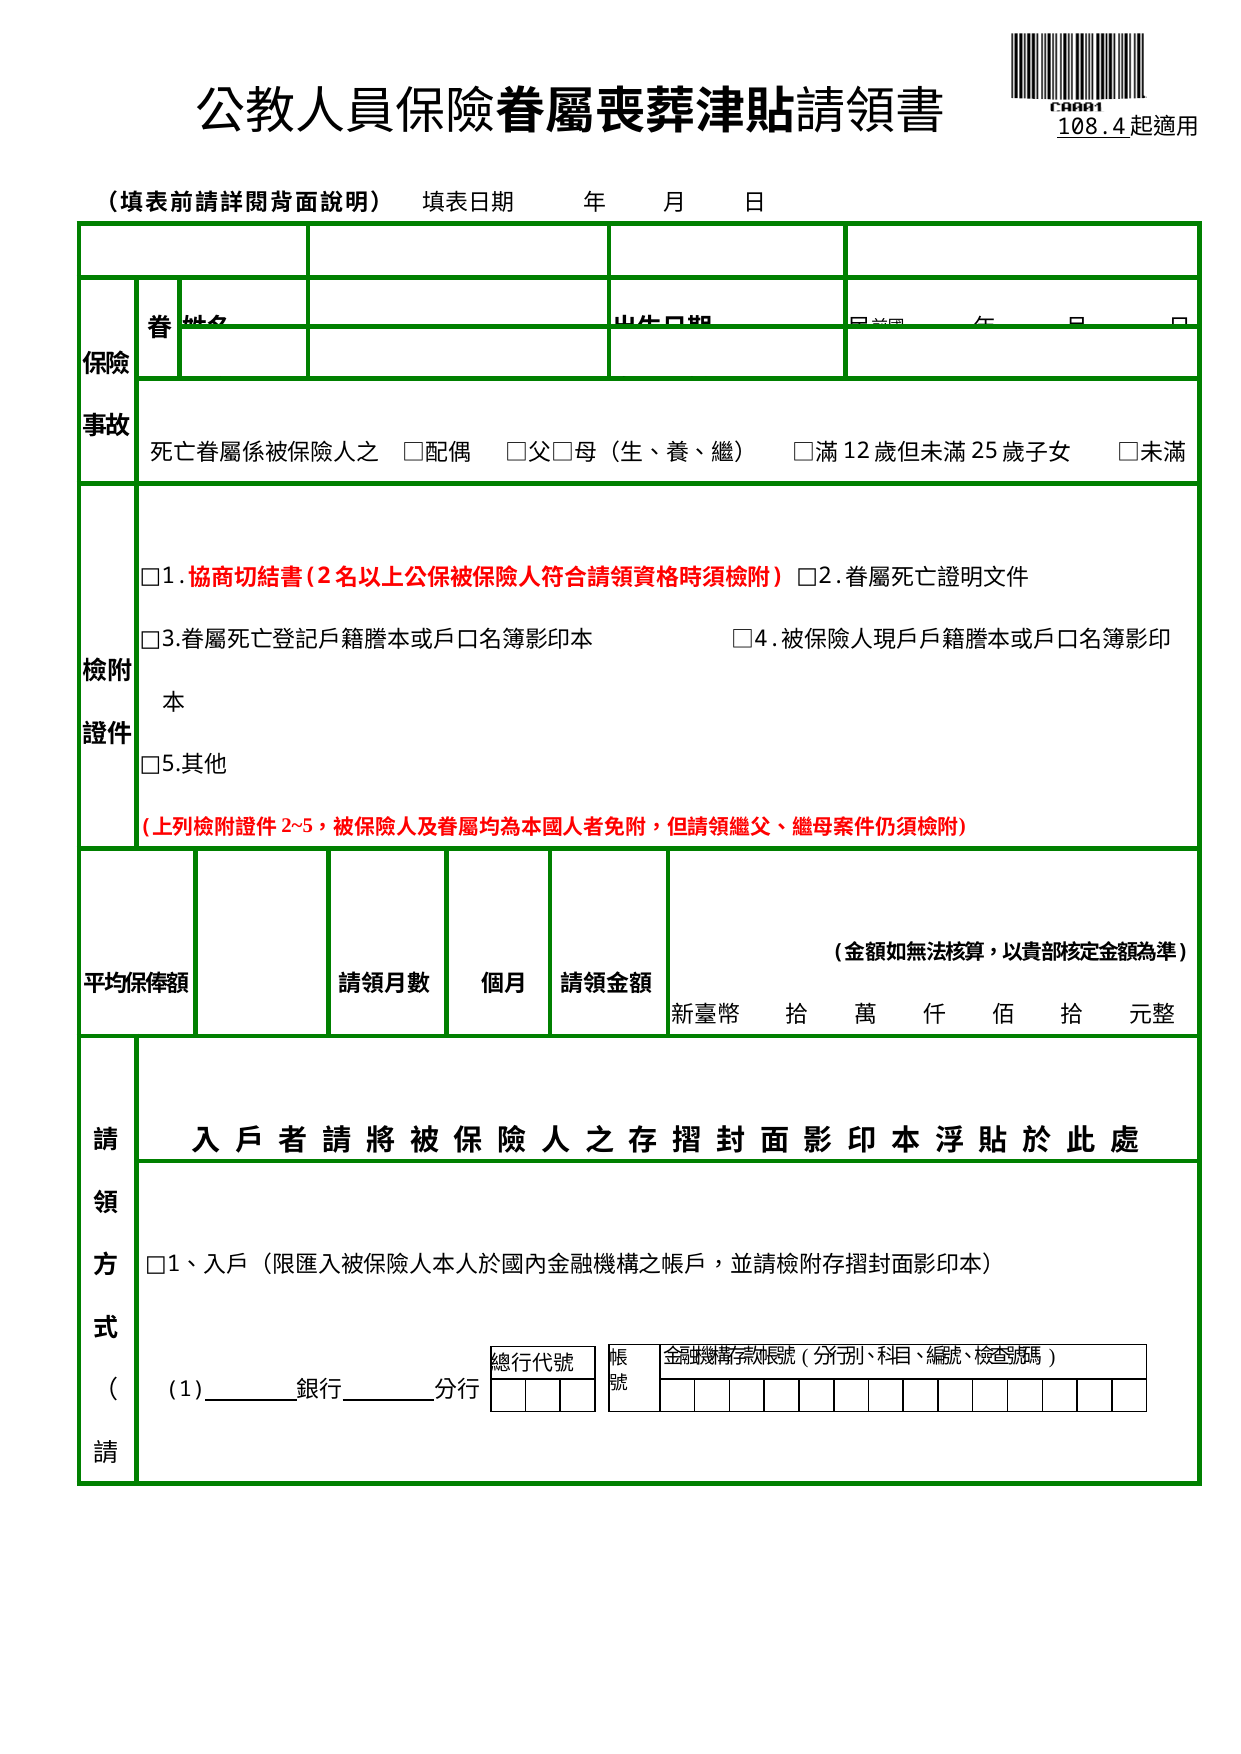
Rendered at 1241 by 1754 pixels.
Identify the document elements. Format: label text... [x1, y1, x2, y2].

table_cell [310, 226, 607, 275]
table_cell 姓名 [182, 280, 306, 324]
table_cell 身 分 證 統一編號 [611, 329, 843, 376]
table_header 公教人員保險眷屬喪葬津貼請領書 [79, 34, 1231, 158]
table_cell 請 領 方 式（請 勾 選 一 項 ） [81, 1038, 134, 1481]
table_cell 死亡眷屬係被保險人之 □配偶 □父□母（生、養、繼） □滿12歲但未滿25歲子女 □未滿１２歲子 女 ＊被保險人未辦理出生登記之子女亡故或年滿25歲子女亡故時，不得請領眷屬喪葬津貼。 [139, 381, 1197, 481]
table_cell 出生日期 [611, 280, 843, 324]
table_cell 個月 [449, 851, 548, 1033]
table_cell 請領月數 [331, 851, 444, 1033]
table_cell 平均保俸額 [81, 851, 193, 1033]
table_cell 檢附證件 [81, 486, 134, 846]
table_cell □1.協商切結書(2名以上公保被保險人符合請領資格時須檢附) □2.眷屬死亡證明文件 □3.眷屬死亡登記戶籍謄本或戶口名簿影印本 □4.被保險人現戶戶籍謄本或戶口名簿影印本 □5.其他 (上列檢附證件2~5，被保險人及眷屬均為本國人者免附，但請領繼父、繼母案件仍須檢附) [139, 486, 1197, 846]
table_cell 身 分 證 統一編號 [611, 226, 843, 275]
table_cell （填表前請詳閱背面說明） 填表日期 年 月 日 [79, 159, 1199, 221]
table_cell 眷屬 [139, 280, 177, 376]
table_cell [310, 280, 607, 324]
table_cell 民國 年 月 日 [310, 329, 607, 376]
table_cell □1、入戶（限匯入被保險人本人於國內金融機構之帳戶，並請檢附存摺封面影印本） (1) 銀行 分行 (帳號請靠左填寫，位數不足，不需補零) (2)存入郵局存簿儲金帳戶 郵局代號：700 局號：□□□□□□－□ 帳號：□□□□□□－□ (靠右填寫，局號及帳號不足7位者，請在左邊補零) □2、支票（請檢附現金給付收據，收據須被保險人簽章並加蓋機關印信或公保專用章） [139, 1163, 1197, 1481]
table_cell [198, 851, 326, 1033]
table_cell [848, 226, 1197, 275]
table_cell (金額如無法核算，以貴部核定金額為準) 新臺幣 拾 萬 仟 佰 拾 元整 [670, 851, 1197, 1033]
table_cell 民前國 年 月 日 [848, 280, 1197, 324]
table_cell 保險事故 [81, 280, 134, 481]
table_cell 請領金額 [552, 851, 666, 1033]
table_cell 入 戶 者 請 將 被 保 險 人 之 存 摺 封 面 影 印 本 浮 貼 於 此 處 [139, 1038, 1197, 1158]
table_cell 死亡日期 [182, 329, 306, 376]
table_cell 被 保 險 人 姓 名 [81, 226, 306, 275]
table_cell [848, 329, 1197, 376]
